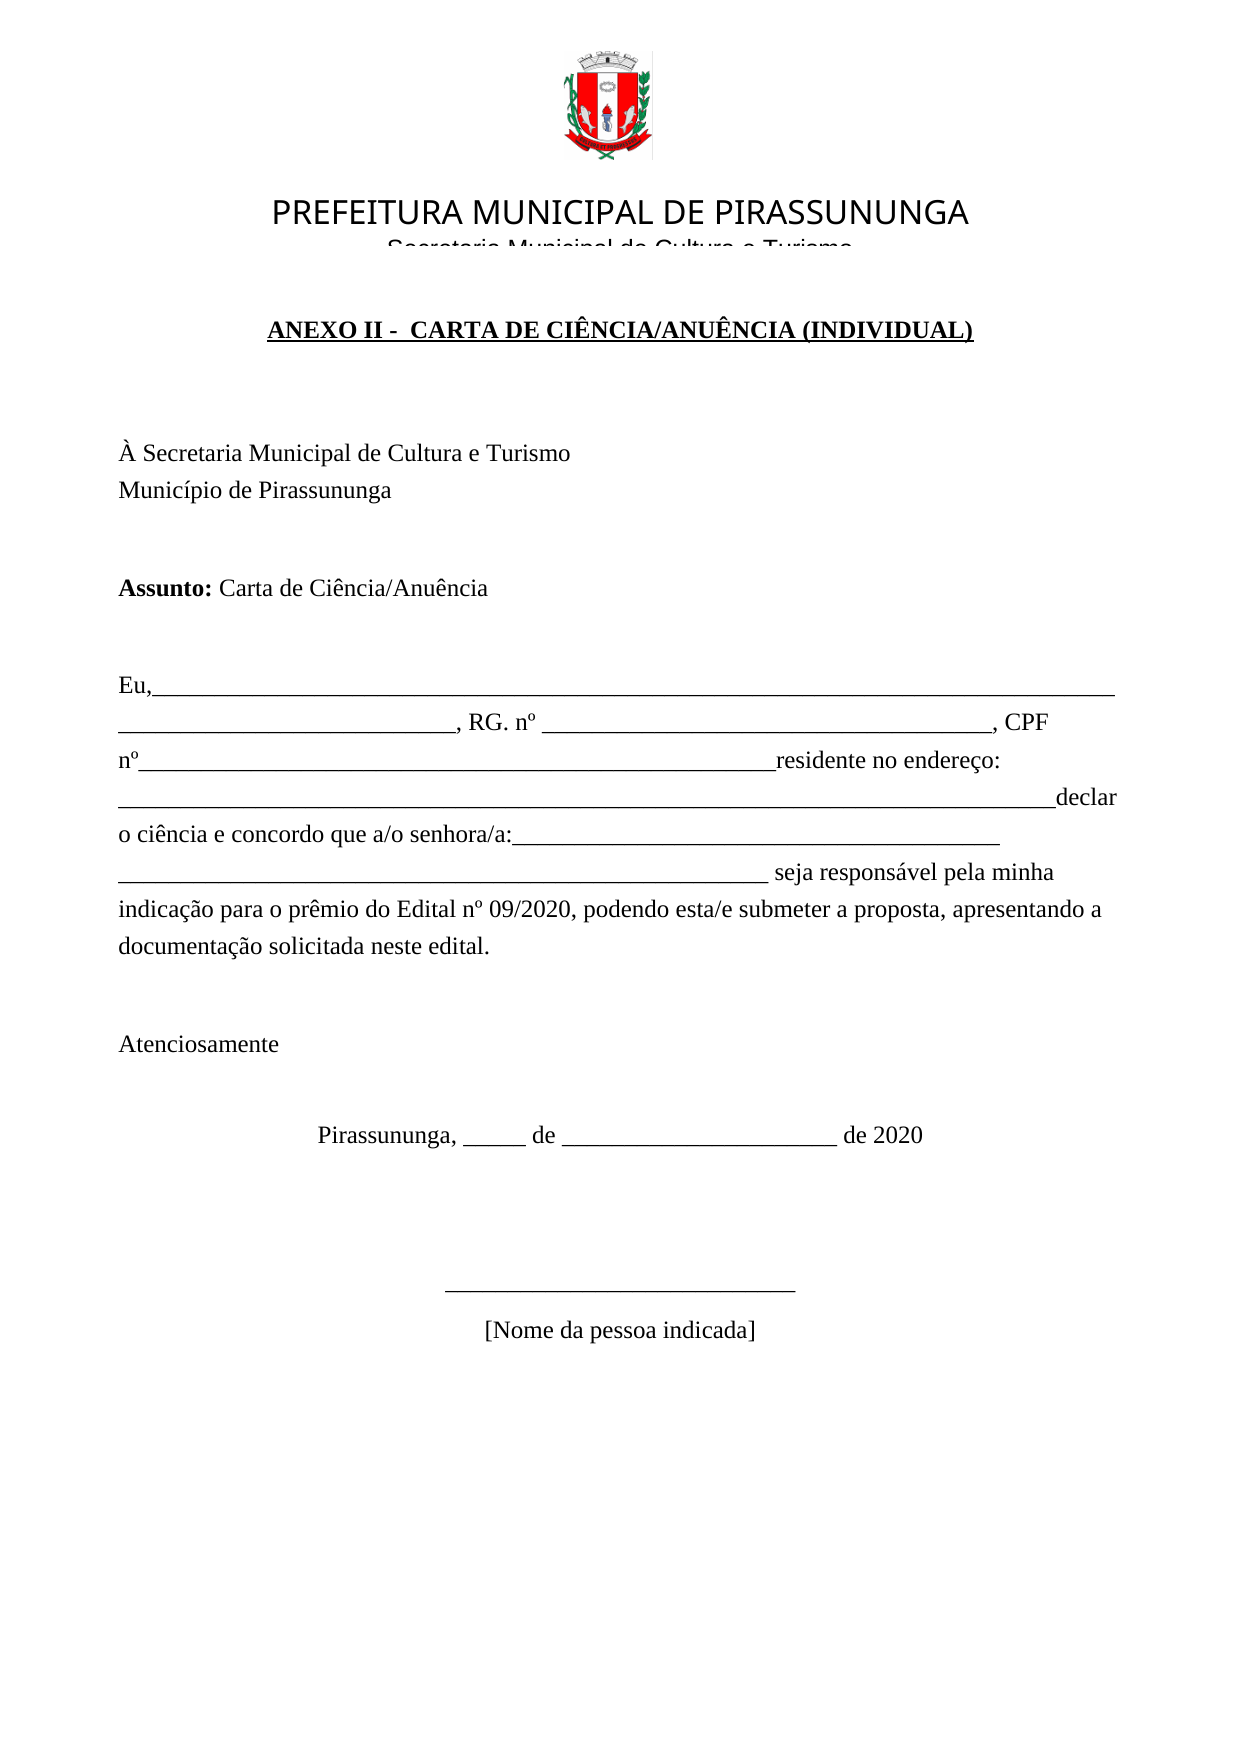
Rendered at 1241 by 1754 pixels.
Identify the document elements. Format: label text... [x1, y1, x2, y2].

text ____________________________ [118, 1266, 1122, 1295]
text Pirassununga, _____ de ______________________ de 2020 [118, 1120, 1122, 1149]
text ANEXO II - CARTA DE CIÊNCIA/ANUÊNCIA (INDIVIDUAL) [118, 315, 1122, 344]
text [Nome da pessoa indicada] [118, 1315, 1122, 1344]
text À Secretaria Municipal de Cultura e Turismo [118, 438, 1122, 467]
picture [564, 51, 653, 160]
text Assunto: Carta de Ciência/Anuência [118, 573, 1122, 601]
text Atenciosamente [118, 1029, 1122, 1057]
text Município de Pirassununga [118, 475, 1122, 504]
text Eu,________________________________________________________________________________________________________, RG. nº ____________________________________, CPF nº___________________________________________________residente no endereço: ___________________________________________________________________________declaro ciência e concordo que a/o senhora/a:_______________________________________ ____________________________________________________ seja responsável pela minha indicação para o prêmio do Edital nº 09/2020, podendo esta/e submeter a proposta, apresentando a documentação solicitada neste edital. [118, 670, 1122, 960]
